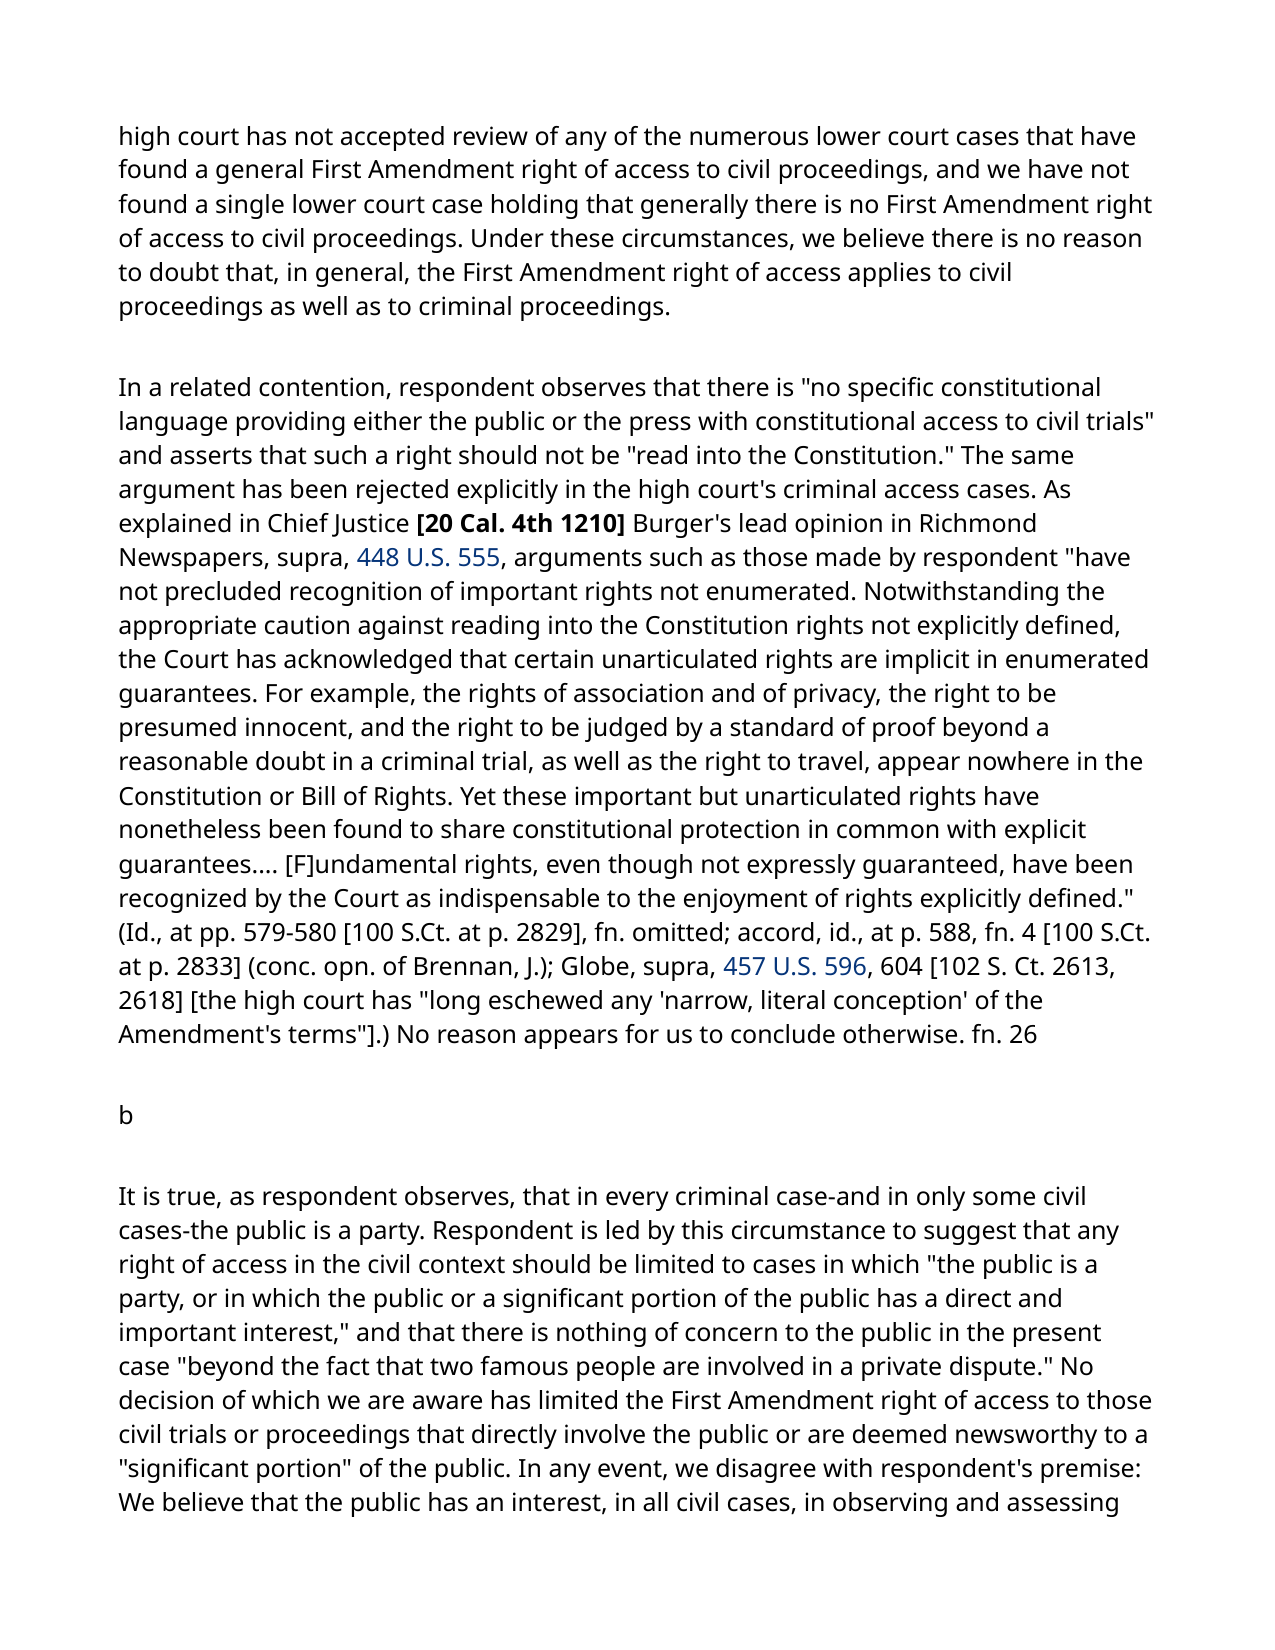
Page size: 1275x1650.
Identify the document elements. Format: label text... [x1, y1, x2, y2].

text In a related contention, respondent observes that there is "no specific constitutional language providing either the public or the press with constitutional access to civil trials" and asserts that such a right should not be "read into the Constitution." The same argument has been rejected explicitly in the high court's criminal access cases. As explained in Chief Justice [20 Cal. 4th 1210] Burger's lead opinion in Richmond Newspapers, supra, 448 U.S. 555, arguments such as those made by respondent "have not precluded recognition of important rights not enumerated. Notwithstanding the appropriate caution against reading into the Constitution rights not explicitly defined, the Court has acknowledged that certain unarticulated rights are implicit in enumerated guarantees. For example, the rights of association and of privacy, the right to be presumed innocent, and the right to be judged by a standard of proof beyond a reasonable doubt in a criminal trial, as well as the right to travel, appear nowhere in the Constitution or Bill of Rights. Yet these important but unarticulated rights have nonetheless been found to share constitutional protection in common with explicit guarantees.... [F]undamental rights, even though not expressly guaranteed, have been recognized by the Court as indispensable to the enjoyment of rights explicitly defined." (Id., at pp. 579-580 [100 S.Ct. at p. 2829], fn. omitted; accord, id., at p. 588, fn. 4 [100 S.Ct. at p. 2833] (conc. opn. of Brennan, J.); Globe, supra, 457 U.S. 596, 604 [102 S. Ct. 2613, 2618] [the high court has "long eschewed any 'narrow, literal conception' of the Amendment's terms"].) No reason appears for us to conclude otherwise. fn. 26 [118, 369, 1157, 1051]
text It is true, as respondent observes, that in every criminal case-and in only some civil cases-the public is a party. Respondent is led by this circumstance to suggest that any right of access in the civil context should be limited to cases in which "the public is a party, or in which the public or a significant portion of the public has a direct and important interest," and that there is nothing of concern to the public in the present case "beyond the fact that two famous people are involved in a private dispute." No decision of which we are aware has limited the First Amendment right of access to those civil trials or proceedings that directly involve the public or are deemed newsworthy to a "significant portion" of the public. In any event, we disagree with respondent's premise: We believe that the public has an interest, in all civil cases, in observing and assessing [118, 1178, 1157, 1519]
text b [118, 1097, 1157, 1132]
text high court has not accepted review of any of the numerous lower court cases that have found a general First Amendment right of access to civil proceedings, and we have not found a single lower court case holding that generally there is no First Amendment right of access to civil proceedings. Under these circumstances, we believe there is no reason to doubt that, in general, the First Amendment right of access applies to civil proceedings as well as to criminal proceedings. [118, 118, 1157, 322]
